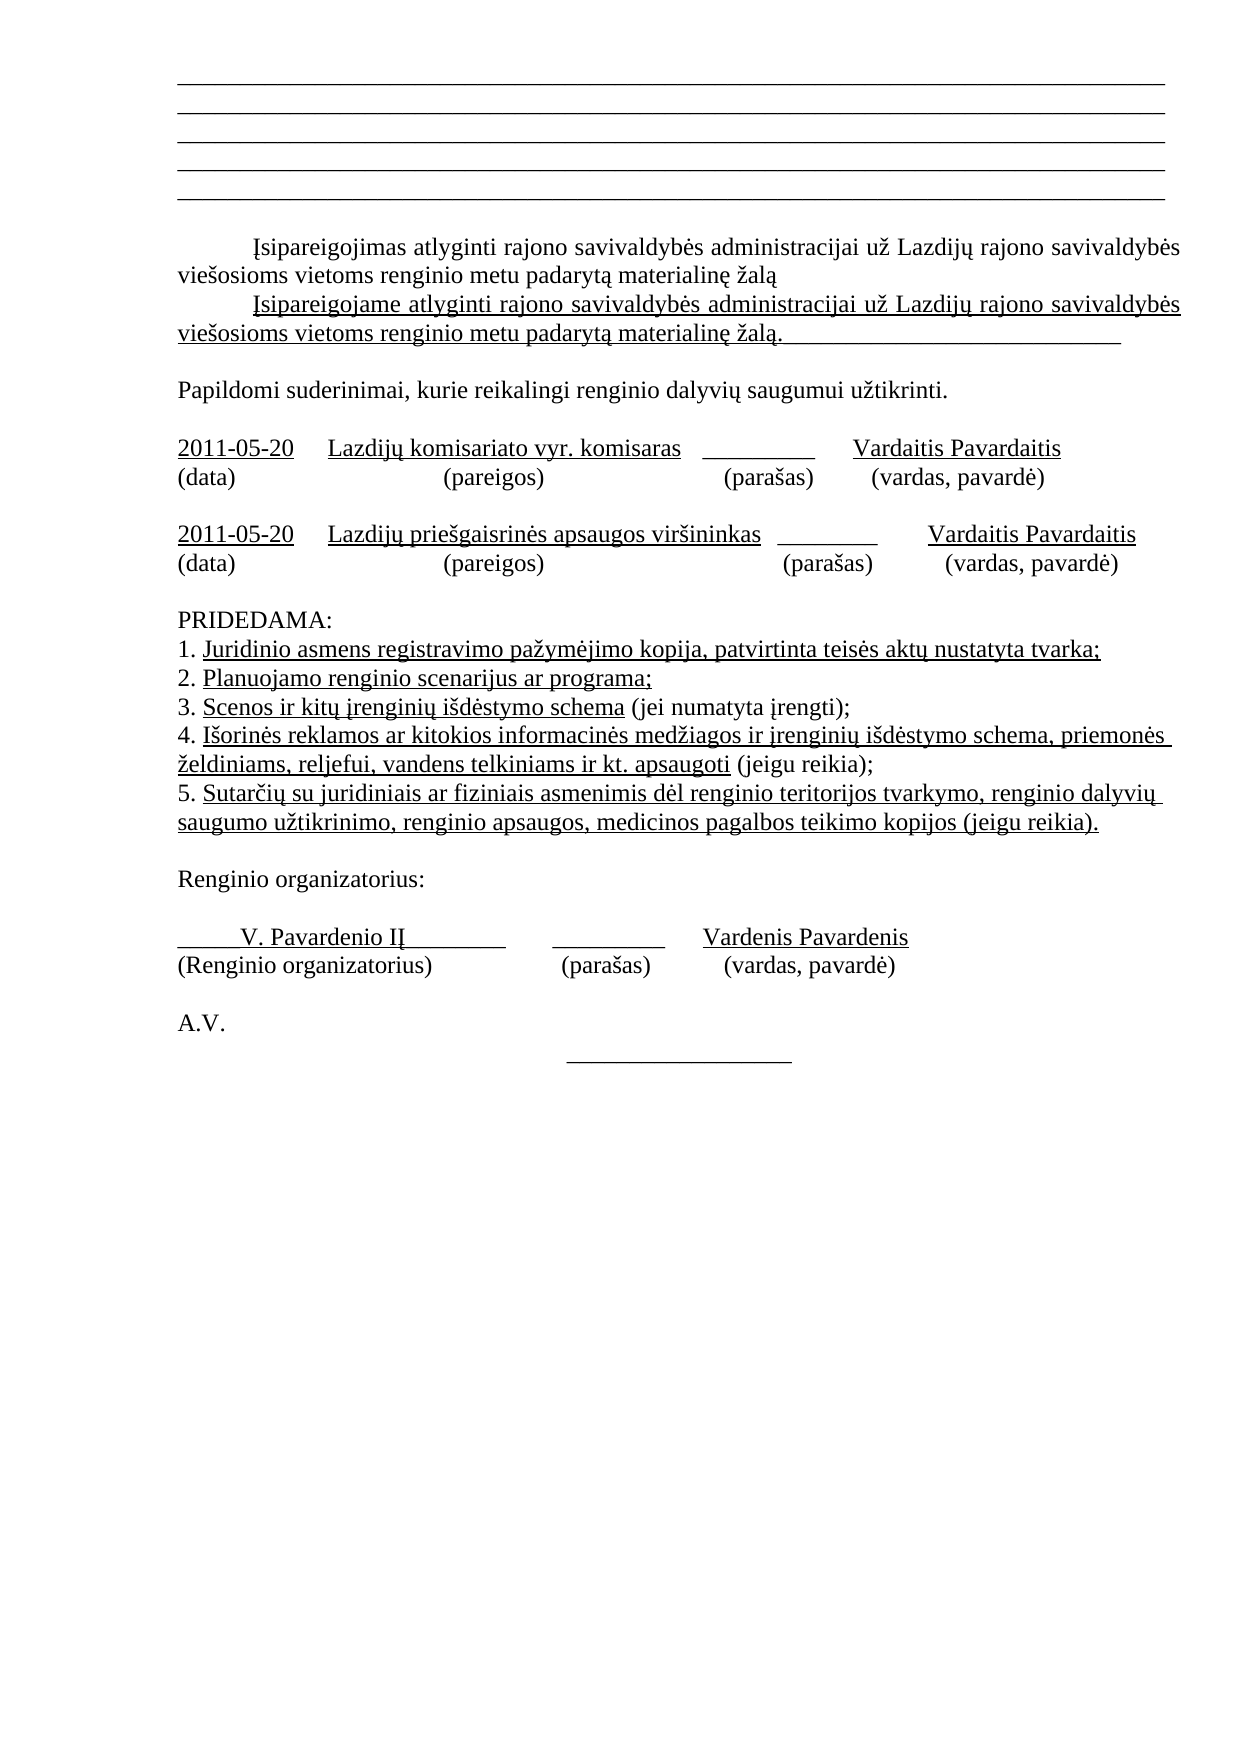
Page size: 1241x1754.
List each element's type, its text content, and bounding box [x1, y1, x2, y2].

text 2011-05-20 Lazdijų komisariato vyr. komisaras _________ Vardaitis Pavardaitis [177, 433, 1181, 462]
text 5. Sutarčių su juridiniais ar fiziniais asmenimis dėl renginio teritorijos tvarkymo, renginio dalyvių saugumo užtikrinimo, renginio apsaugos, medicinos pagalbos teikimo kopijos (jeigu reikia). [177, 778, 1181, 835]
text Renginio organizatorius: [177, 864, 1181, 893]
text (data) (pareigos) (parašas) (vardas, pavardė) [177, 548, 1181, 577]
text 3. Scenos ir kitų įrenginių išdėstymo schema (jei numatyta įrengti); [177, 692, 1181, 720]
text _______________________________________________________________________________ [177, 174, 1181, 203]
text _____V. Pavardenio IĮ________ _________ Vardenis Pavardenis [177, 922, 1181, 950]
text Įsipareigojame atlyginti rajono savivaldybės administracijai už Lazdijų rajono savivaldybės viešosioms vietoms renginio metu padarytą materialinę žalą.___________________________ [177, 289, 1181, 347]
text _______________________________________________________________________________ [177, 88, 1181, 117]
text Papildomi suderinimai, kurie reikalingi renginio dalyvių saugumui užtikrinti. [177, 375, 1181, 404]
text _______________________________________________________________________________ [177, 59, 1181, 88]
text 1. Juridinio asmens registravimo pažymėjimo kopija, patvirtinta teisės aktų nustatyta tvarka; [177, 634, 1181, 663]
text _______________________________________________________________________________ [177, 117, 1181, 145]
text A.V. [177, 1008, 1181, 1037]
text _______________________________________________________________________________ [177, 145, 1181, 174]
text (Renginio organizatorius) (parašas) (vardas, pavardė) [177, 950, 1181, 979]
text PRIDEDAMA: [177, 605, 1181, 634]
text 2011-05-20 Lazdijų priešgaisrinės apsaugos viršininkas ________ Vardaitis Pavardaitis [177, 519, 1181, 548]
text 4. Išorinės reklamos ar kitokios informacinės medžiagos ir įrenginių išdėstymo schema, priemonės želdiniams, reljefui, vandens telkiniams ir kt. apsaugoti (jeigu reikia); [177, 720, 1181, 778]
text (data) (pareigos) (parašas) (vardas, pavardė) [177, 462, 1181, 490]
text 2. Planuojamo renginio scenarijus ar programa; [177, 663, 1181, 692]
text Įsipareigojimas atlyginti rajono savivaldybės administracijai už Lazdijų rajono savivaldybės viešosioms vietoms renginio metu padarytą materialinę žalą [177, 232, 1181, 289]
text __________________ [177, 1037, 1181, 1065]
